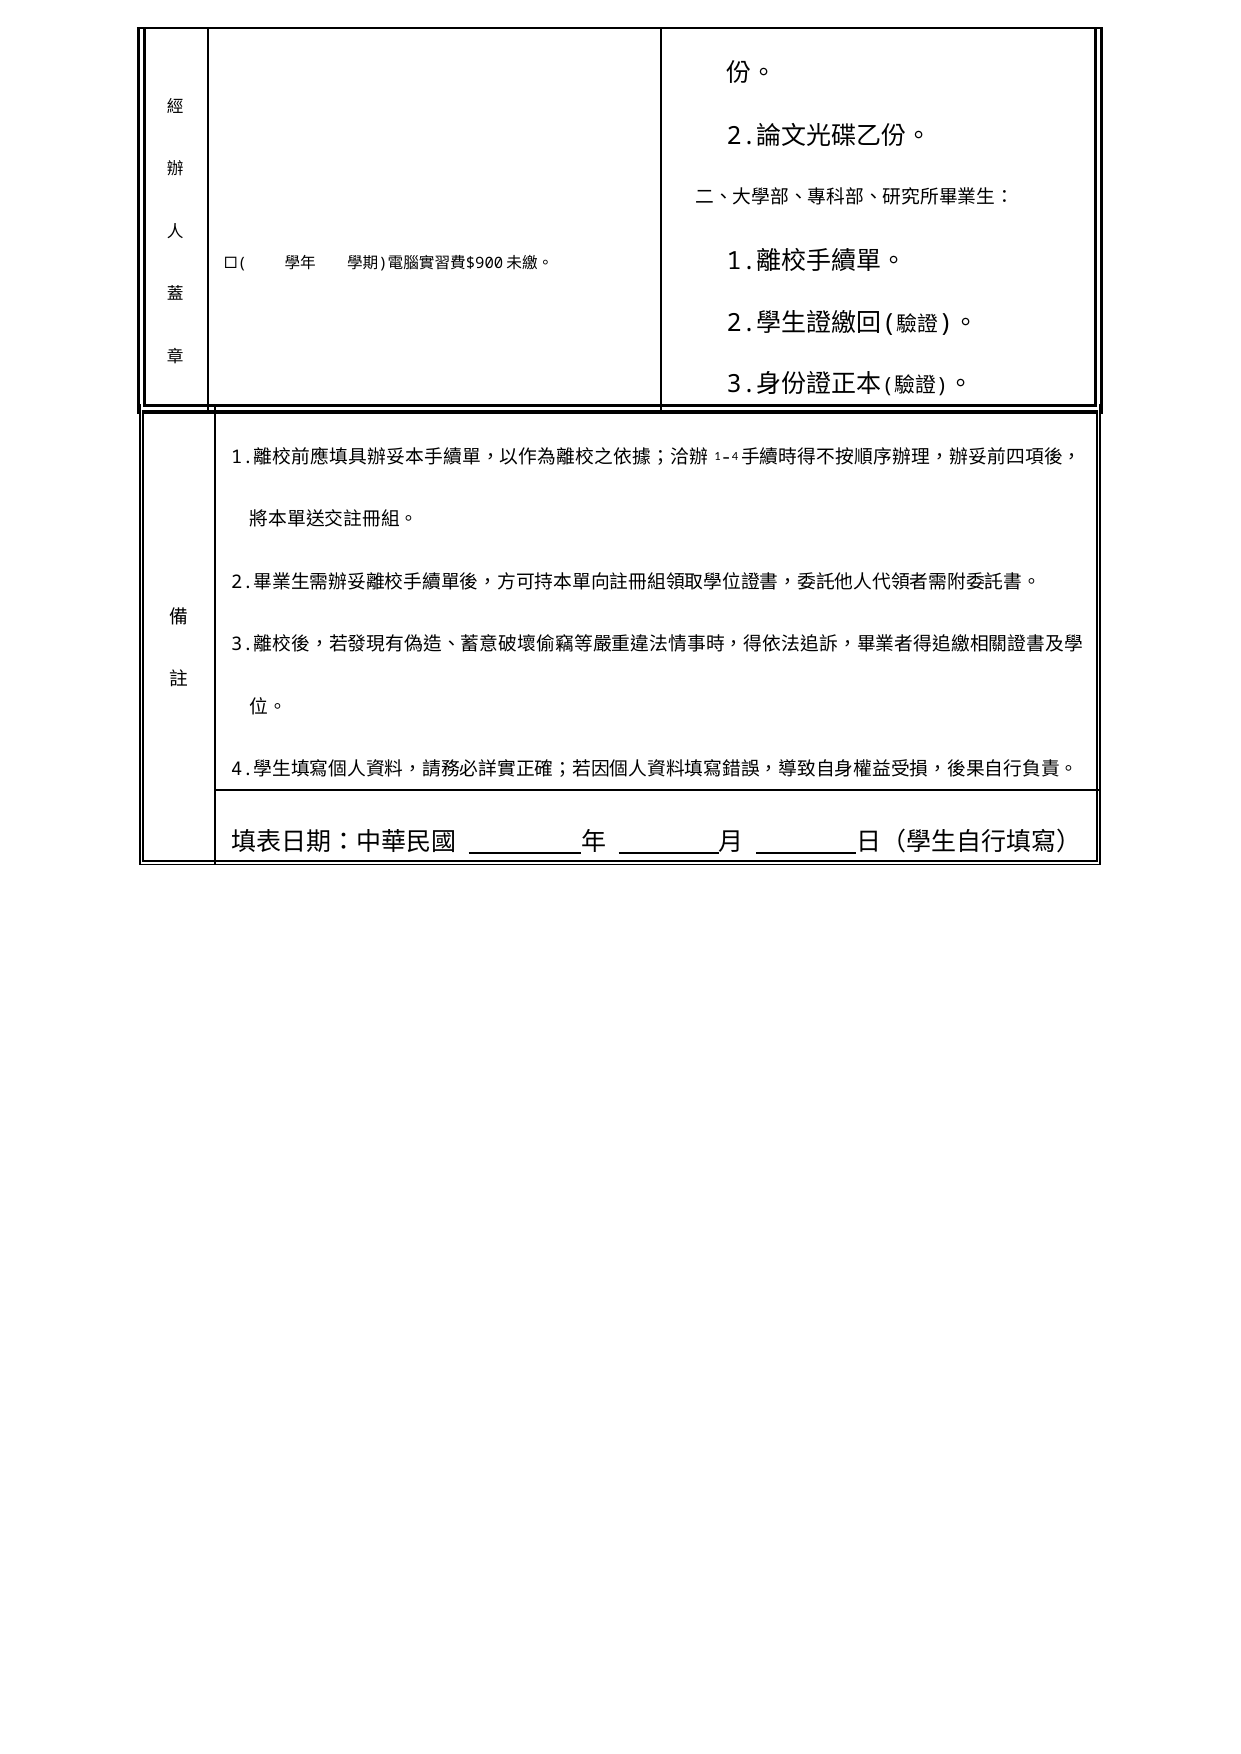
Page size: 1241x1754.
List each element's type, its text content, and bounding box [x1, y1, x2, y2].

table_cell 填表日期：中華民國 年 月 日（學生自行填寫） [216, 791, 1096, 860]
table_cell 1.離校前應填具辦妥本手續單，以作為離校之依據；洽辦1-4手續時得不按順序辦理，辦妥前四項後，將本單送交註冊組。 2.畢業生需辦妥離校手續單後，方可持本單向註冊組領取學位證書，委託他人代領者需附委託書。 3.離校後，若發現有偽造、蓄意破壞偷竊等嚴重違法情事時，得依法追訴，畢業者得追繳相關證書及學位。 4.學生填寫個人資料，請務必詳實正確；若因個人資料填寫錯誤，導致自身權益受損，後果自行負責。 [216, 414, 1096, 788]
table_cell 備 註 [144, 414, 214, 860]
table_cell 經 辦 人 蓋 章 [146, 29, 207, 404]
table_cell [142, 404, 207, 410]
table_cell 份。 2.論文光碟乙份。 二、大學部、專科部、研究所畢業生： 1.離校手續單。 2.學生證繳回(驗證)。 3.身份證正本(驗證)。 [662, 29, 1094, 404]
table_cell ( 學年 學期)電腦實習費$900未繳。 [209, 29, 660, 404]
